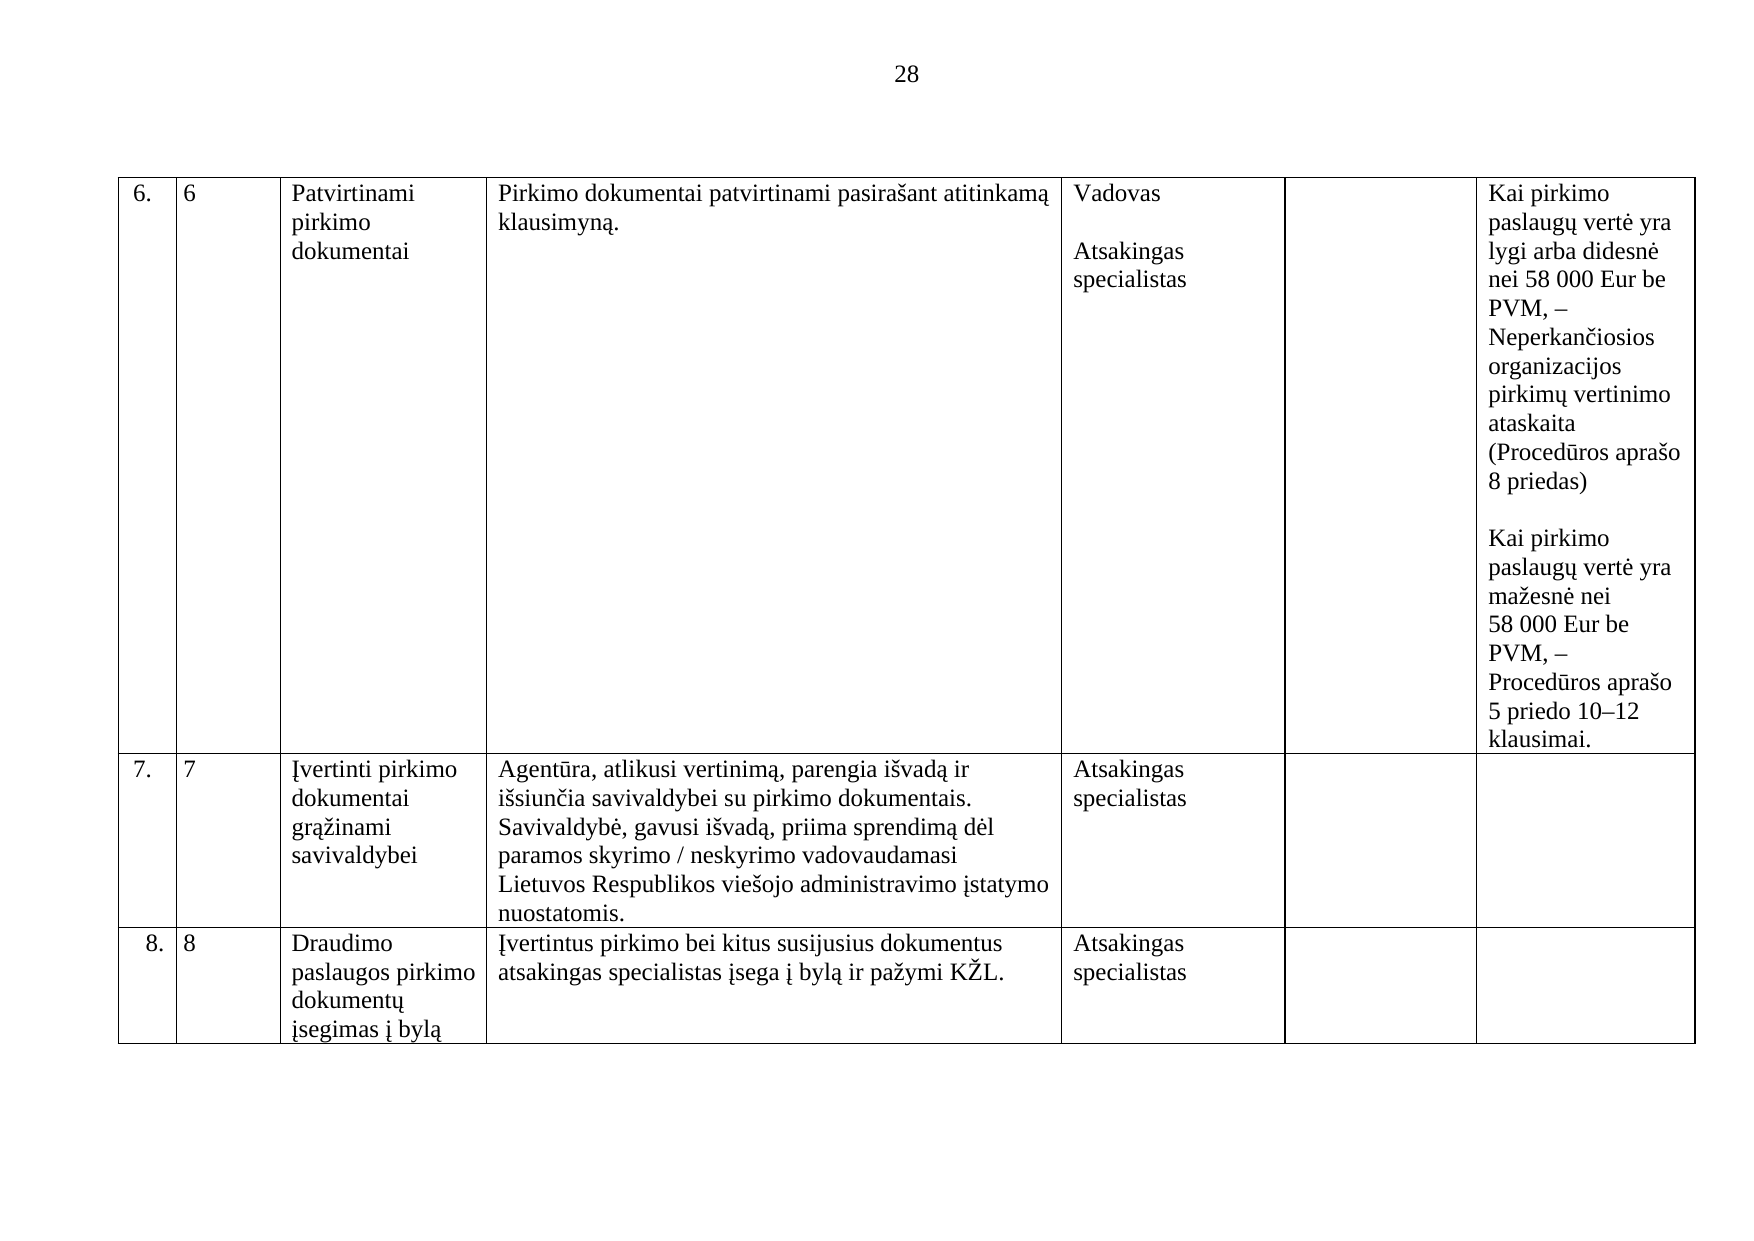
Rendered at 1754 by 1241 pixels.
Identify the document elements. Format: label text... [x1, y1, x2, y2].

table_cell Pirkimo dokumentai patvirtinami pasirašant atitinkamą klausimyną. [487, 178, 1061, 753]
table_cell [1286, 178, 1476, 753]
table_cell 8 [177, 928, 280, 1043]
table_cell Patvirtinami pirkimo dokumentai [281, 178, 486, 753]
table_cell [1477, 928, 1694, 1043]
table_cell Atsakingas specialistas [1062, 928, 1284, 1043]
table_cell Draudimo paslaugos pirkimo dokumentų įsegimas į bylą [281, 928, 486, 1043]
table_cell 7 [177, 754, 280, 927]
table_cell [1477, 754, 1694, 927]
table_cell Įvertinti pirkimo dokumentai grąžinami savivaldybei [281, 754, 486, 927]
table_cell Kai pirkimo paslaugų vertė yra lygi arba didesnė nei 58 000 Eur be PVM, – Neperkančiosios organizacijos pirkimų vertinimo ataskaita (Procedūros aprašo 8 priedas) Kai pirkimo paslaugų vertė yra mažesnė nei 58 000 Eur be PVM, – Procedūros aprašo 5 priedo 10–12 klausimai. [1477, 178, 1694, 753]
table_cell Įvertintus pirkimo bei kitus susijusius dokumentus atsakingas specialistas įsega į bylą ir pažymi KŽL. [487, 928, 1061, 1043]
table_cell 6 [177, 178, 280, 753]
table_cell 8. [119, 928, 176, 1043]
table_cell Vadovas Atsakingas specialistas [1062, 178, 1284, 753]
table_cell [1286, 754, 1476, 927]
table_cell [1286, 928, 1476, 1043]
table_cell Atsakingas specialistas [1062, 754, 1284, 927]
table_cell 7. [119, 754, 176, 927]
table_cell 6. [119, 178, 176, 753]
table_cell Agentūra, atlikusi vertinimą, parengia išvadą ir išsiunčia savivaldybei su pirkimo dokumentais. Savivaldybė, gavusi išvadą, priima sprendimą dėl paramos skyrimo / neskyrimo vadovaudamasi Lietuvos Respublikos viešojo administravimo įstatymo nuostatomis. [487, 754, 1061, 927]
